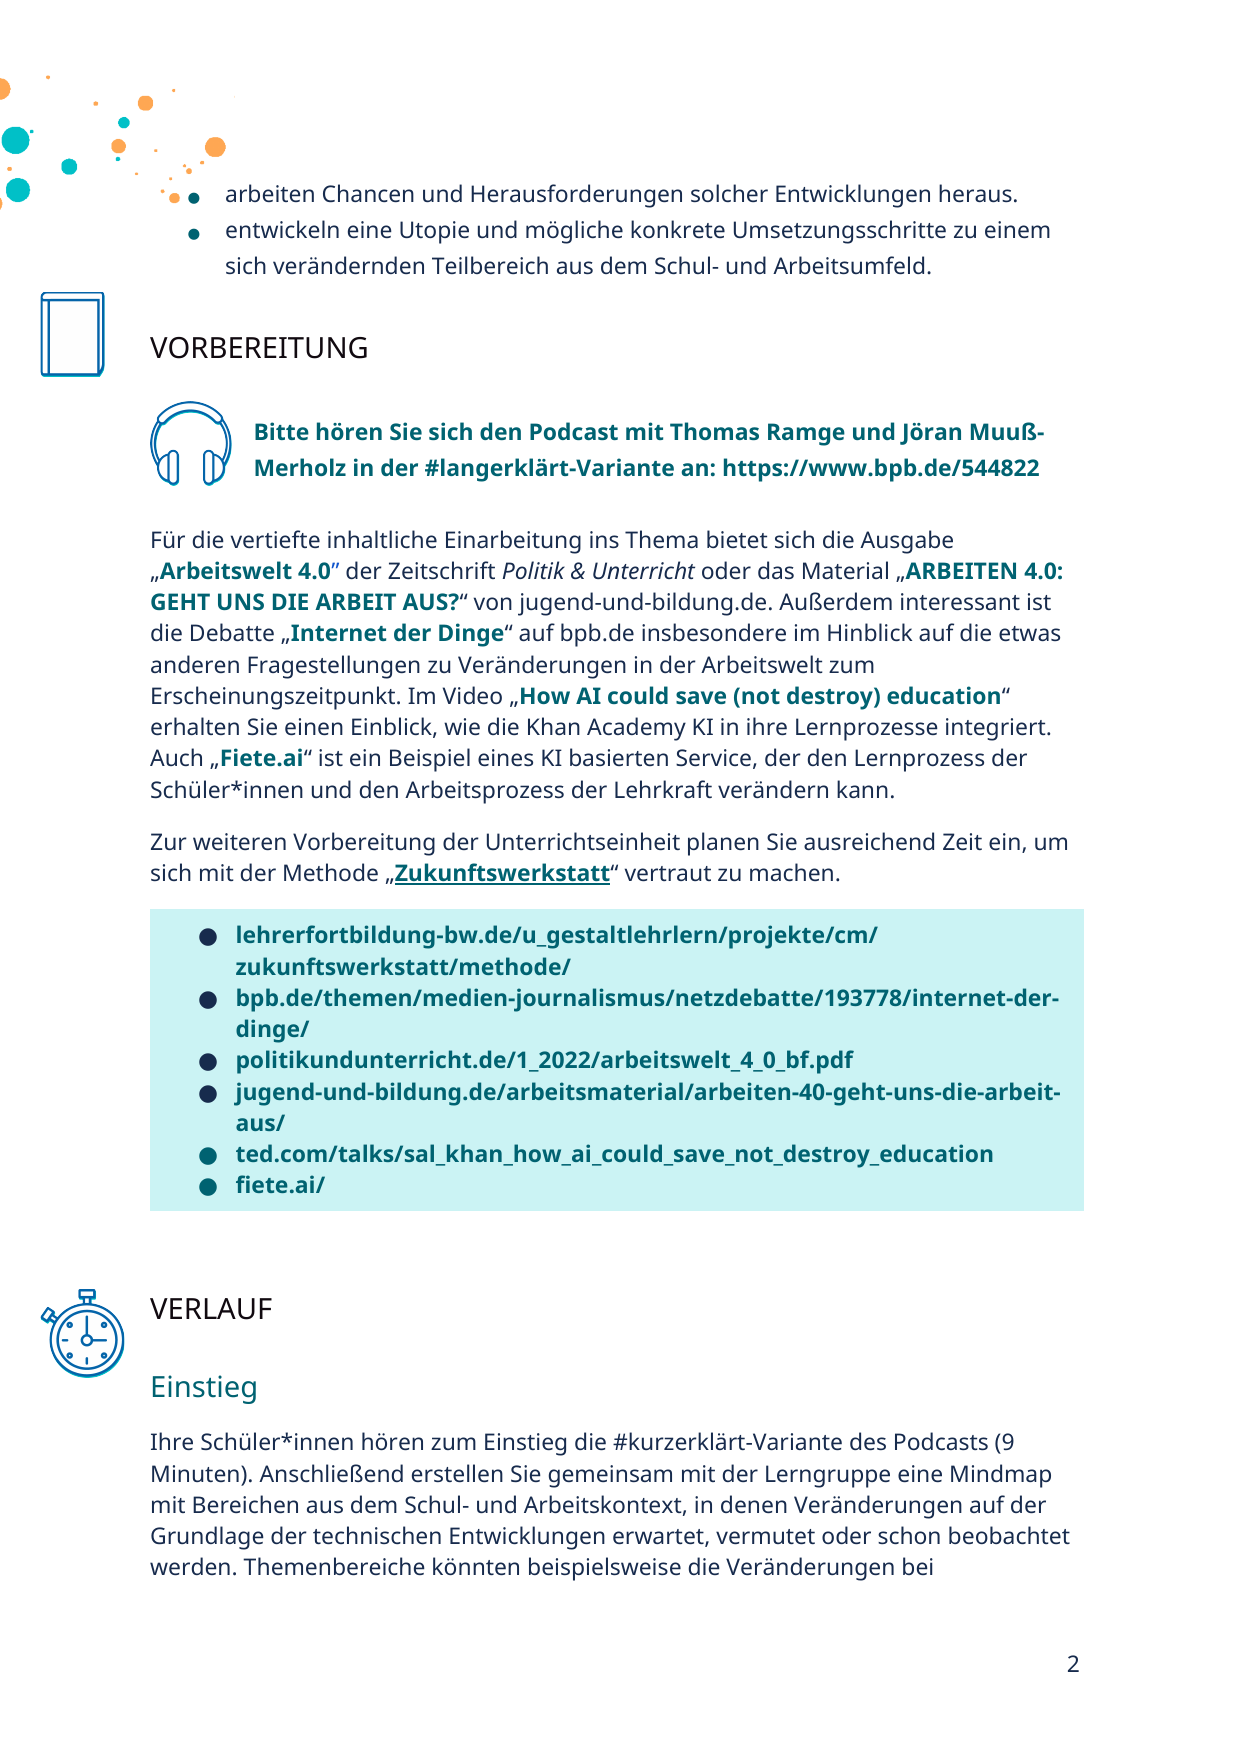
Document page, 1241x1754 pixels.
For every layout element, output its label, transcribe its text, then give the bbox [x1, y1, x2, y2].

picture [0, 70, 235, 231]
subtitle VORBEREITUNG [150, 328, 740, 367]
subtitle Einstieg [150, 1366, 740, 1406]
list entwickeln eine Utopie und mögliche konkrete Umsetzungsschritte zu einem sich verändernden Teilbereich aus dem Schul- und Arbeitsumfeld. [187, 214, 1080, 281]
picture [40, 292, 105, 377]
picture [150, 401, 232, 486]
text Ihre Schüler*innen hören zum Einstieg die #kurzerklärt-Variante des Podcasts (9 Minuten). Anschließend erstellen Sie gemeinsam mit der Lerngruppe eine Mindmap mit Bereichen aus dem Schul- und Arbeitskontext, in denen Veränderungen auf der Grundlage der technischen Entwicklungen erwartet, vermutet oder schon beobachtet werden. Themenbereiche könnten beispielsweise die Veränderungen bei [150, 1426, 1080, 1583]
picture [40, 1289, 125, 1378]
text Bitte hören Sie sich den Podcast mit Thomas Ramge und Jöran Muuß-Merholz in der #langerklärt-Variante an: https://www.bpb.de/544822 [253, 416, 1080, 483]
subtitle VERLAUF [150, 1289, 740, 1328]
text Für die vertiefte inhaltliche Einarbeitung ins Thema bietet sich die Ausgabe „Arbeitswelt 4.0” der Zeitschrift Politik & Unterricht oder das Material „ARBEITEN 4.0: GEHT UNS DIE ARBEIT AUS?“ von jugend-und-bildung.de. Außerdem interessant ist die Debatte „Internet der Dinge“ auf bpb.de insbesondere im Hinblick auf die etwas anderen Fragestellungen zu Veränderungen in der Arbeitswelt zum Erscheinungszeitpunkt. Im Video „How AI could save (not destroy) education“ erhalten Sie einen Einblick, wie die Khan Academy KI in ihre Lernprozesse integriert. Auch „Fiete.ai“ ist ein Beispiel eines KI basierten Service, der den Lernprozess der Schüler*innen und den Arbeitsprozess der Lehrkraft verändern kann. [150, 523, 1080, 805]
table_header lehrerfortbildung-bw.de/u_gestaltlehrlern/projekte/cm/zukunftswerkstatt/methode/ bpb.de/themen/medien-journalismus/netzdebatte/193778/internet-der-dinge/ politikundunterricht.de/1_2022/arbeitswelt_4_0_bf.pdf jugend-und-bildung.de/arbeitsmaterial/arbeiten-40-geht-uns-die-arbeit-aus/ ted.com/talks/sal_khan_how_ai_could_save_not_destroy_education fiete.ai/ [150, 909, 1084, 1211]
text Zur weiteren Vorbereitung der Unterrichtseinheit planen Sie ausreichend Zeit ein, um sich mit der Methode „Zukunftswerkstatt“ vertraut zu machen. [150, 826, 1080, 888]
list arbeiten Chancen und Herausforderungen solcher Entwicklungen heraus. [187, 178, 1080, 209]
